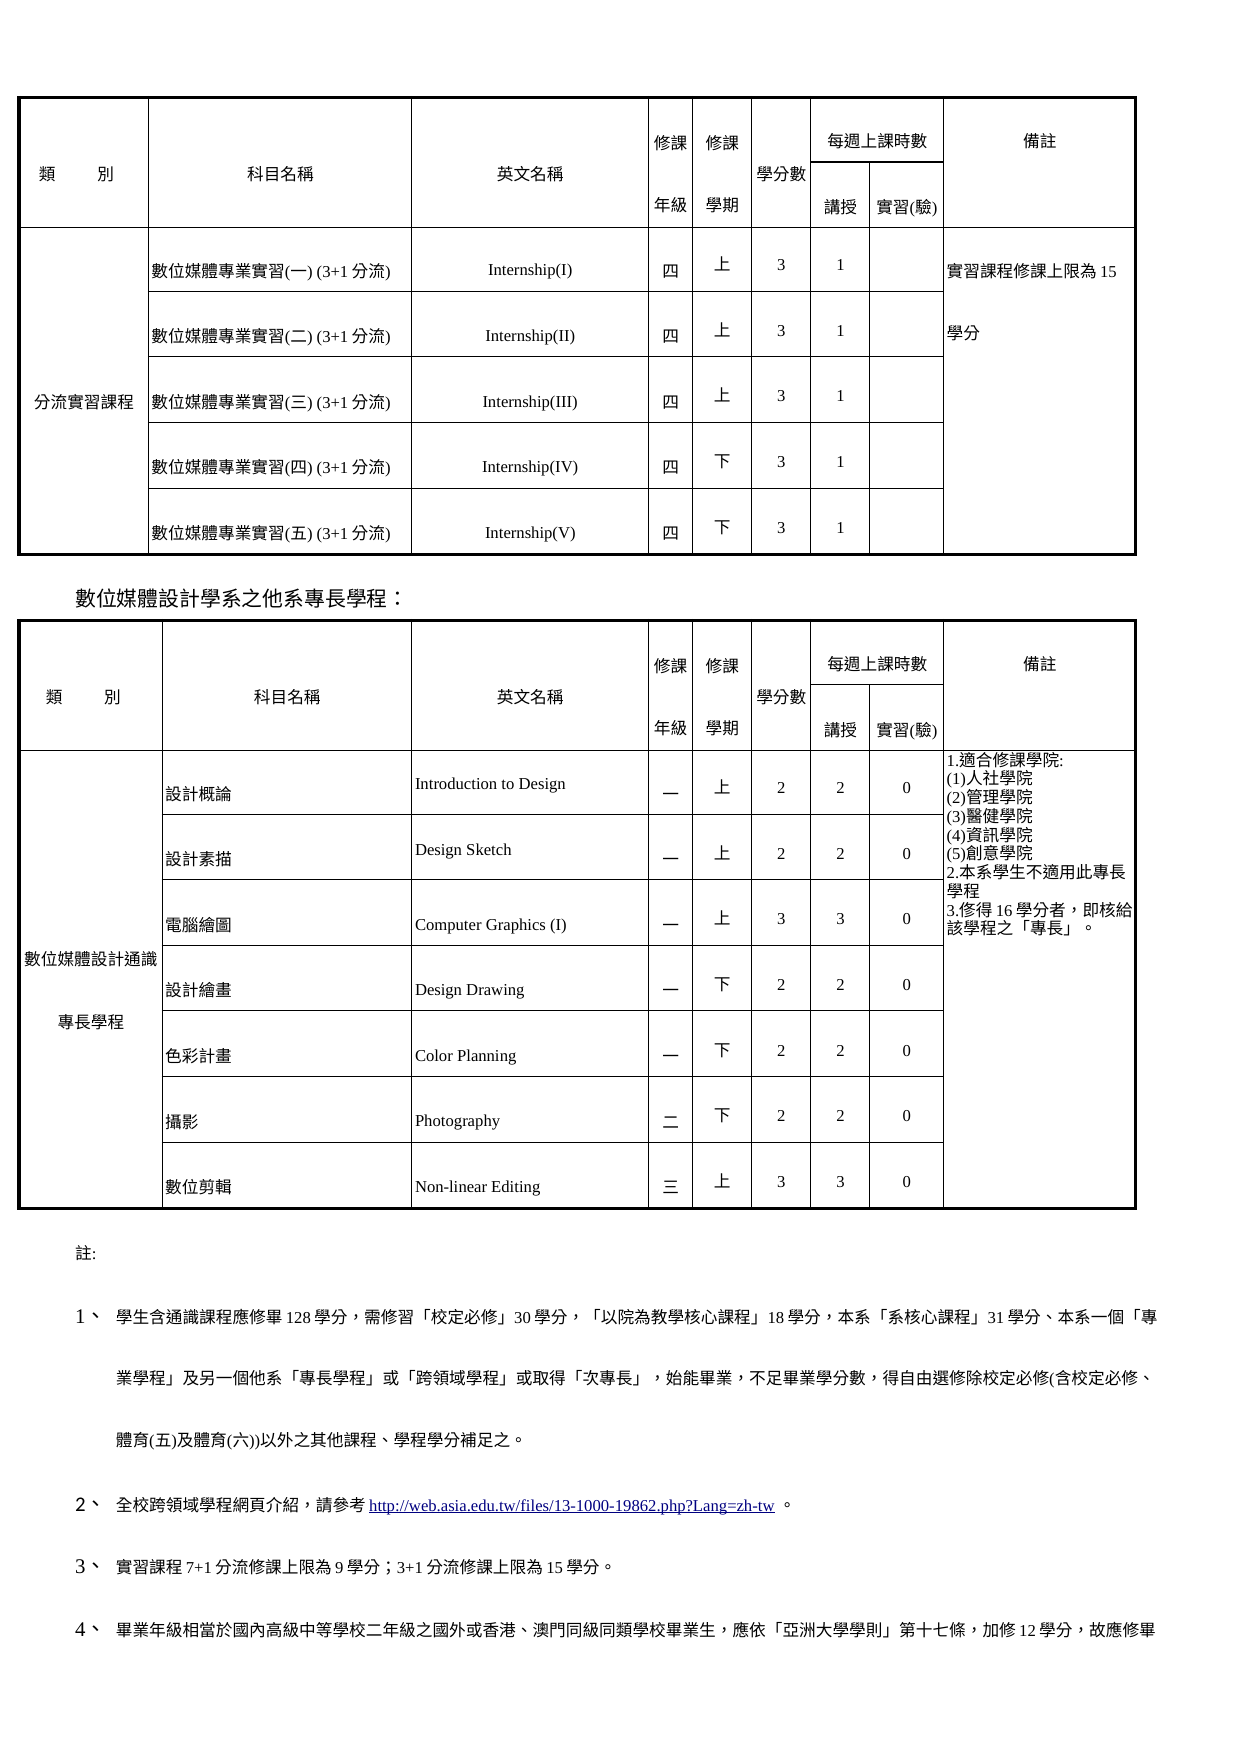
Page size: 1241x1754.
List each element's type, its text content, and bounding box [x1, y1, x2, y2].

table_header 修課 學期 [693, 622, 751, 750]
table_cell Internship(IV) [412, 423, 648, 487]
table_header 備註 [944, 622, 1134, 750]
table_cell Computer Graphics (I) [412, 880, 648, 945]
table_cell 3 [752, 292, 810, 356]
table_cell 實習課程修課上限為15學分 [944, 228, 1134, 553]
table_cell 下 [693, 489, 751, 553]
table_cell 一 [649, 1011, 692, 1076]
table_cell 上 [693, 751, 751, 813]
table_cell 數位剪輯 [163, 1143, 411, 1207]
table_cell 四 [649, 423, 692, 487]
table_cell 一 [649, 880, 692, 945]
table_cell 上 [693, 815, 751, 879]
table_cell Color Planning [412, 1011, 648, 1076]
table_cell 下 [693, 946, 751, 1010]
table_cell Internship(I) [412, 228, 648, 291]
table_cell 四 [649, 228, 692, 291]
table_cell 分流實習課程 [21, 228, 148, 553]
table_cell 1 [811, 423, 869, 487]
table_cell 四 [649, 292, 692, 356]
table_header 科目名稱 [149, 99, 411, 227]
table_cell 四 [649, 489, 692, 553]
table_cell 電腦繪圖 [163, 880, 411, 945]
table_cell [870, 228, 943, 291]
table_cell 設計素描 [163, 815, 411, 879]
table_cell 2 [811, 751, 869, 813]
table_cell 3 [752, 489, 810, 553]
table_cell 下 [693, 1077, 751, 1142]
table_header 每週上課時數 [811, 99, 943, 161]
table_cell 色彩計畫 [163, 1011, 411, 1076]
table_cell 上 [693, 357, 751, 422]
list 實習課程7+1分流修課上限為9學分；3+1分流修課上限為15學分。 [75, 1523, 1165, 1585]
table_cell 講授 [811, 163, 869, 227]
table_cell 上 [693, 880, 751, 945]
table_cell 0 [870, 1143, 943, 1207]
text 註: [75, 1210, 1165, 1273]
table_cell 1 [811, 292, 869, 356]
table_cell 1 [811, 357, 869, 422]
table_cell 3 [752, 423, 810, 487]
list 學生含通識課程應修畢128學分，需修習「校定必修」30學分，「以院為教學核心課程」18學分，本系「系核心課程」31學分、本系一個「專業學程」及另一個他系「專長學程」或「跨領域學程」或取得「次專長」，始能畢業，不足畢業學分數，得自由選修除校定必修(含校定必修、體育(五)及體育(六))以外之其他課程、學程學分補足之。 [75, 1273, 1165, 1460]
table_header 修課 學期 [693, 99, 751, 227]
table_cell 數位媒體專業實習(一) (3+1分流) [149, 228, 411, 291]
table_cell 3 [811, 880, 869, 945]
table_cell 1 [811, 489, 869, 553]
table_cell Design Sketch [412, 815, 648, 879]
table_header 學分數 [752, 99, 810, 227]
table_cell Non-linear Editing [412, 1143, 648, 1207]
table_cell [870, 357, 943, 422]
table_cell 2 [811, 1011, 869, 1076]
table_header 修課 年級 [649, 622, 692, 750]
table_cell 一 [649, 815, 692, 879]
table_cell Internship(V) [412, 489, 648, 553]
table_cell [870, 489, 943, 553]
table_cell 數位媒體專業實習(四) (3+1分流) [149, 423, 411, 487]
table_cell 2 [752, 1077, 810, 1142]
table_cell 2 [811, 1077, 869, 1142]
table_header 類 別 [21, 99, 148, 227]
table_cell 2 [811, 815, 869, 879]
table_cell 2 [752, 1011, 810, 1076]
table_cell 3 [752, 1143, 810, 1207]
table_header 每週上課時數 [811, 622, 943, 684]
table_cell 數位媒體專業實習(五) (3+1分流) [149, 489, 411, 553]
list 畢業年級相當於國內高級中等學校二年級之國外或香港、澳門同級同類學校畢業生，應依「亞洲大學學則」第十七條，加修12學分，故應修畢 [75, 1585, 1165, 1648]
table_cell 2 [811, 946, 869, 1010]
table_cell 2 [752, 815, 810, 879]
table_cell 數位媒體專業實習(二) (3+1分流) [149, 292, 411, 356]
table_cell 實習(驗) [870, 163, 943, 227]
table_cell 設計繪畫 [163, 946, 411, 1010]
table_cell 0 [870, 880, 943, 945]
table_cell 3 [752, 357, 810, 422]
table_cell Photography [412, 1077, 648, 1142]
table_cell 1 [811, 228, 869, 291]
table_cell 講授 [811, 685, 869, 750]
table_cell 1.適合修課學院: (1)人社學院 (2)管理學院 (3)醫健學院 (4)資訊學院 (5)創意學院 2.本系學生不適用此專長學程 3.俢得16學分者，即核給該學程之「專長」。 [944, 751, 1134, 1207]
table_cell 3 [811, 1143, 869, 1207]
table_cell 數位媒體專業實習(三) (3+1分流) [149, 357, 411, 422]
table_cell 上 [693, 292, 751, 356]
table_cell 0 [870, 946, 943, 1010]
table_cell 四 [649, 357, 692, 422]
table_cell 0 [870, 751, 943, 813]
table_cell 3 [752, 880, 810, 945]
table_cell 攝影 [163, 1077, 411, 1142]
table_cell 0 [870, 815, 943, 879]
table_cell 上 [693, 1143, 751, 1207]
table_cell 0 [870, 1077, 943, 1142]
table_cell Design Drawing [412, 946, 648, 1010]
table_cell 2 [752, 751, 810, 813]
table_cell 0 [870, 1011, 943, 1076]
table_cell Internship(II) [412, 292, 648, 356]
table_cell Introduction to Design [412, 751, 648, 813]
table_cell 3 [752, 228, 810, 291]
table_cell 上 [693, 228, 751, 291]
table_header 英文名稱 [412, 622, 648, 750]
table_header 修課 年級 [649, 99, 692, 227]
text 數位媒體設計學系之他系專長學程： [75, 556, 1165, 619]
table_cell 實習(驗) [870, 685, 943, 750]
table_cell Internship(III) [412, 357, 648, 422]
table_cell 二 [649, 1077, 692, 1142]
table_header 備註 [944, 99, 1134, 227]
table_cell 下 [693, 1011, 751, 1076]
table_cell 下 [693, 423, 751, 487]
list 全校跨領域學程網頁介紹，請參考http://web.asia.edu.tw/files/13-1000-19862.php?Lang=zh-tw 。 [75, 1460, 1165, 1523]
table_cell 數位媒體設計通識專長學程 [21, 751, 162, 1207]
table_header 類 別 [21, 622, 162, 750]
table_cell 2 [752, 946, 810, 1010]
table_cell [870, 292, 943, 356]
table_header 英文名稱 [412, 99, 648, 227]
table_cell 一 [649, 946, 692, 1010]
table_cell [870, 423, 943, 487]
table_cell 三 [649, 1143, 692, 1207]
table_cell 設計概論 [163, 751, 411, 813]
table_header 科目名稱 [163, 622, 411, 750]
table_header 學分數 [752, 622, 810, 750]
table_cell 一 [649, 751, 692, 813]
